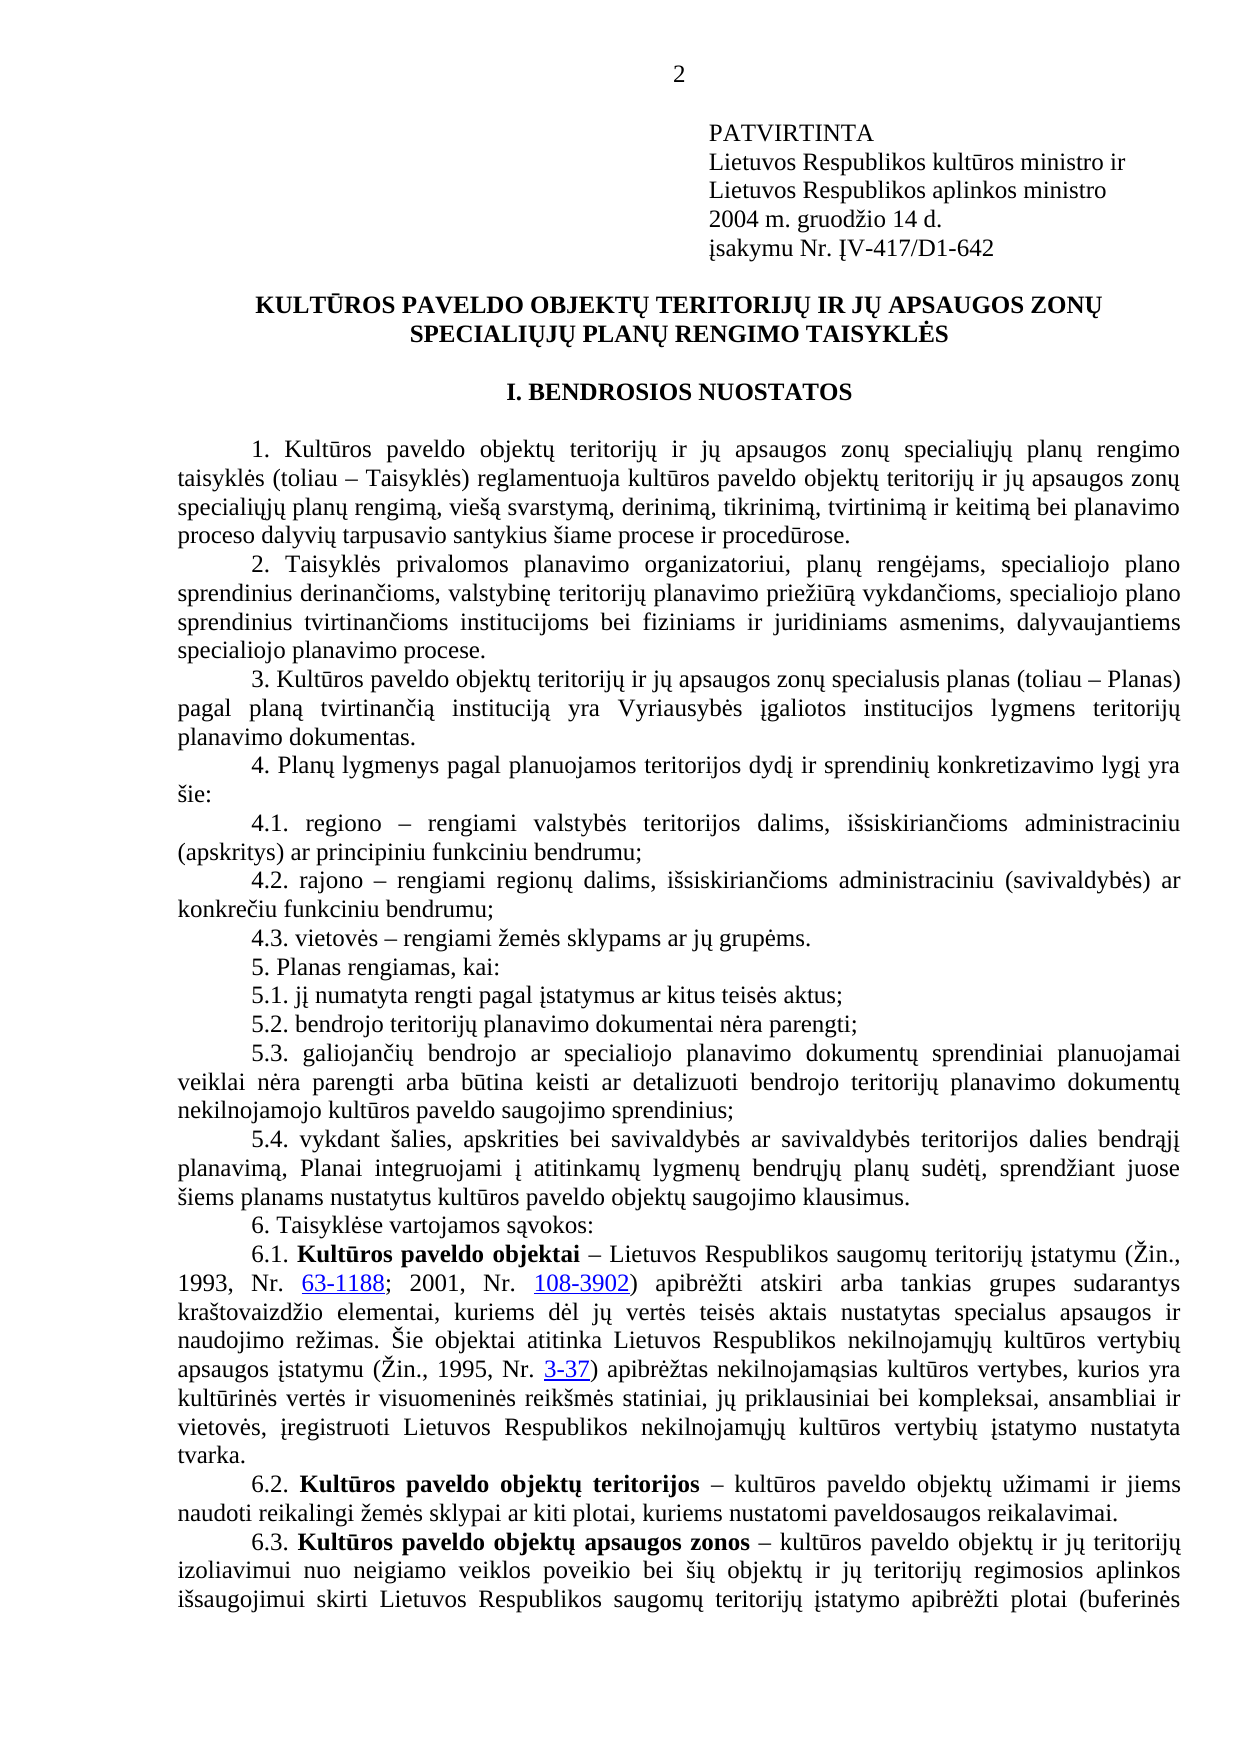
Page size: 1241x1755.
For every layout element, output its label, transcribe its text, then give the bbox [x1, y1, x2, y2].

text 6.2. Kultūros paveldo objektų teritorijos – kultūros paveldo objektų užimami ir jiems naudoti reikalingi žemės sklypai ar kiti plotai, kuriems nustatomi paveldosaugos reikalavimai. [177, 1469, 1181, 1527]
text 4.2. rajono – rengiami regionų dalims, išsiskiriančioms administraciniu (savivaldybės) ar konkrečiu funkciniu bendrumu; [177, 866, 1181, 923]
text 5.3. galiojančių bendrojo ar specialiojo planavimo dokumentų sprendiniai planuojamai veiklai nėra parengti arba būtina keisti ar detalizuoti bendrojo teritorijų planavimo dokumentų nekilnojamojo kultūros paveldo saugojimo sprendinius; [177, 1038, 1181, 1124]
text 5.1. jį numatyta rengti pagal įstatymus ar kitus teisės aktus; [177, 981, 1181, 1009]
text 1. Kultūros paveldo objektų teritorijų ir jų apsaugos zonų specialiųjų planų rengimo taisyklės (toliau – Taisyklės) reglamentuoja kultūros paveldo objektų teritorijų ir jų apsaugos zonų specialiųjų planų rengimą, viešą svarstymą, derinimą, tikrinimą, tvirtinimą ir keitimą bei planavimo proceso dalyvių tarpusavio santykius šiame procese ir procedūrose. [177, 434, 1181, 549]
text 4. Planų lygmenys pagal planuojamos teritorijos dydį ir sprendinių konkretizavimo lygį yra šie: [177, 751, 1181, 808]
text kultūros paveldo objektų teritorijų ir jų APSAUGOS zonų SPECIALIųJų planų rengimo taisyklės [177, 291, 1181, 348]
text 5.2. bendrojo teritorijų planavimo dokumentai nėra parengti; [177, 1009, 1181, 1038]
text 5.4. vykdant šalies, apskrities bei savivaldybės ar savivaldybės teritorijos dalies bendrąjį planavimą, Planai integruojami į atitinkamų lygmenų bendrųjų planų sudėtį, sprendžiant juose šiems planams nustatytus kultūros paveldo objektų saugojimo klausimus. [177, 1124, 1181, 1211]
text 5. Planas rengiamas, kai: [177, 952, 1181, 981]
text 4.3. vietovės – rengiami žemės sklypams ar jų grupėms. [177, 923, 1181, 952]
text I. Bendrosios nuostatos [177, 377, 1181, 406]
text įsakymu Nr. ĮV-417/D1-642 [177, 233, 1181, 262]
text 6. Taisyklėse vartojamos sąvokos: [177, 1211, 1181, 1239]
text 3. Kultūros paveldo objektų teritorijų ir jų apsaugos zonų specialusis planas (toliau – Planas) pagal planą tvirtinančią instituciją yra Vyriausybės įgaliotos institucijos lygmens teritorijų planavimo dokumentas. [177, 664, 1181, 751]
text 4.1. regiono – rengiami valstybės teritorijos dalims, išsiskiriančioms administraciniu (apskritys) ar principiniu funkciniu bendrumu; [177, 808, 1181, 866]
text 6.1. Kultūros paveldo objektai – Lietuvos Respublikos saugomų teritorijų įstatymu (Žin., 1993, Nr. 63-1188; 2001, Nr. 108-3902) apibrėžti atskiri arba tankias grupes sudarantys kraštovaizdžio elementai, kuriems dėl jų vertės teisės aktais nustatytas specialus apsaugos ir naudojimo režimas. Šie objektai atitinka Lietuvos Respublikos nekilnojamųjų kultūros vertybių apsaugos įstatymu (Žin., 1995, Nr. 3-37) apibrėžtas nekilnojamąsias kultūros vertybes, kurios yra kultūrinės vertės ir visuomeninės reikšmės statiniai, jų priklausiniai bei kompleksai, ansambliai ir vietovės, įregistruoti Lietuvos Respublikos nekilnojamųjų kultūros vertybių įstatymo nustatyta tvarka. [177, 1239, 1181, 1469]
text Lietuvos Respublikos aplinkos ministro [177, 176, 1181, 204]
text 2004 m. gruodžio 14 d. [177, 204, 1181, 233]
text Lietuvos Respublikos kultūros ministro ir [177, 147, 1181, 176]
text PATVIRTINTA [177, 118, 1181, 147]
text 2. Taisyklės privalomos planavimo organizatoriui, planų rengėjams, specialiojo plano sprendinius derinančioms, valstybinę teritorijų planavimo priežiūrą vykdančioms, specialiojo plano sprendinius tvirtinančioms institucijoms bei fiziniams ir juridiniams asmenims, dalyvaujantiems specialiojo planavimo procese. [177, 549, 1181, 664]
text 6.3. Kultūros paveldo objektų apsaugos zonos – kultūros paveldo objektų ir jų teritorijų izoliavimui nuo neigiamo veiklos poveikio bei šių objektų ir jų teritorijų regimosios aplinkos išsaugojimui skirti Lietuvos Respublikos saugomų teritorijų įstatymo apibrėžti plotai (buferinės [177, 1527, 1181, 1613]
